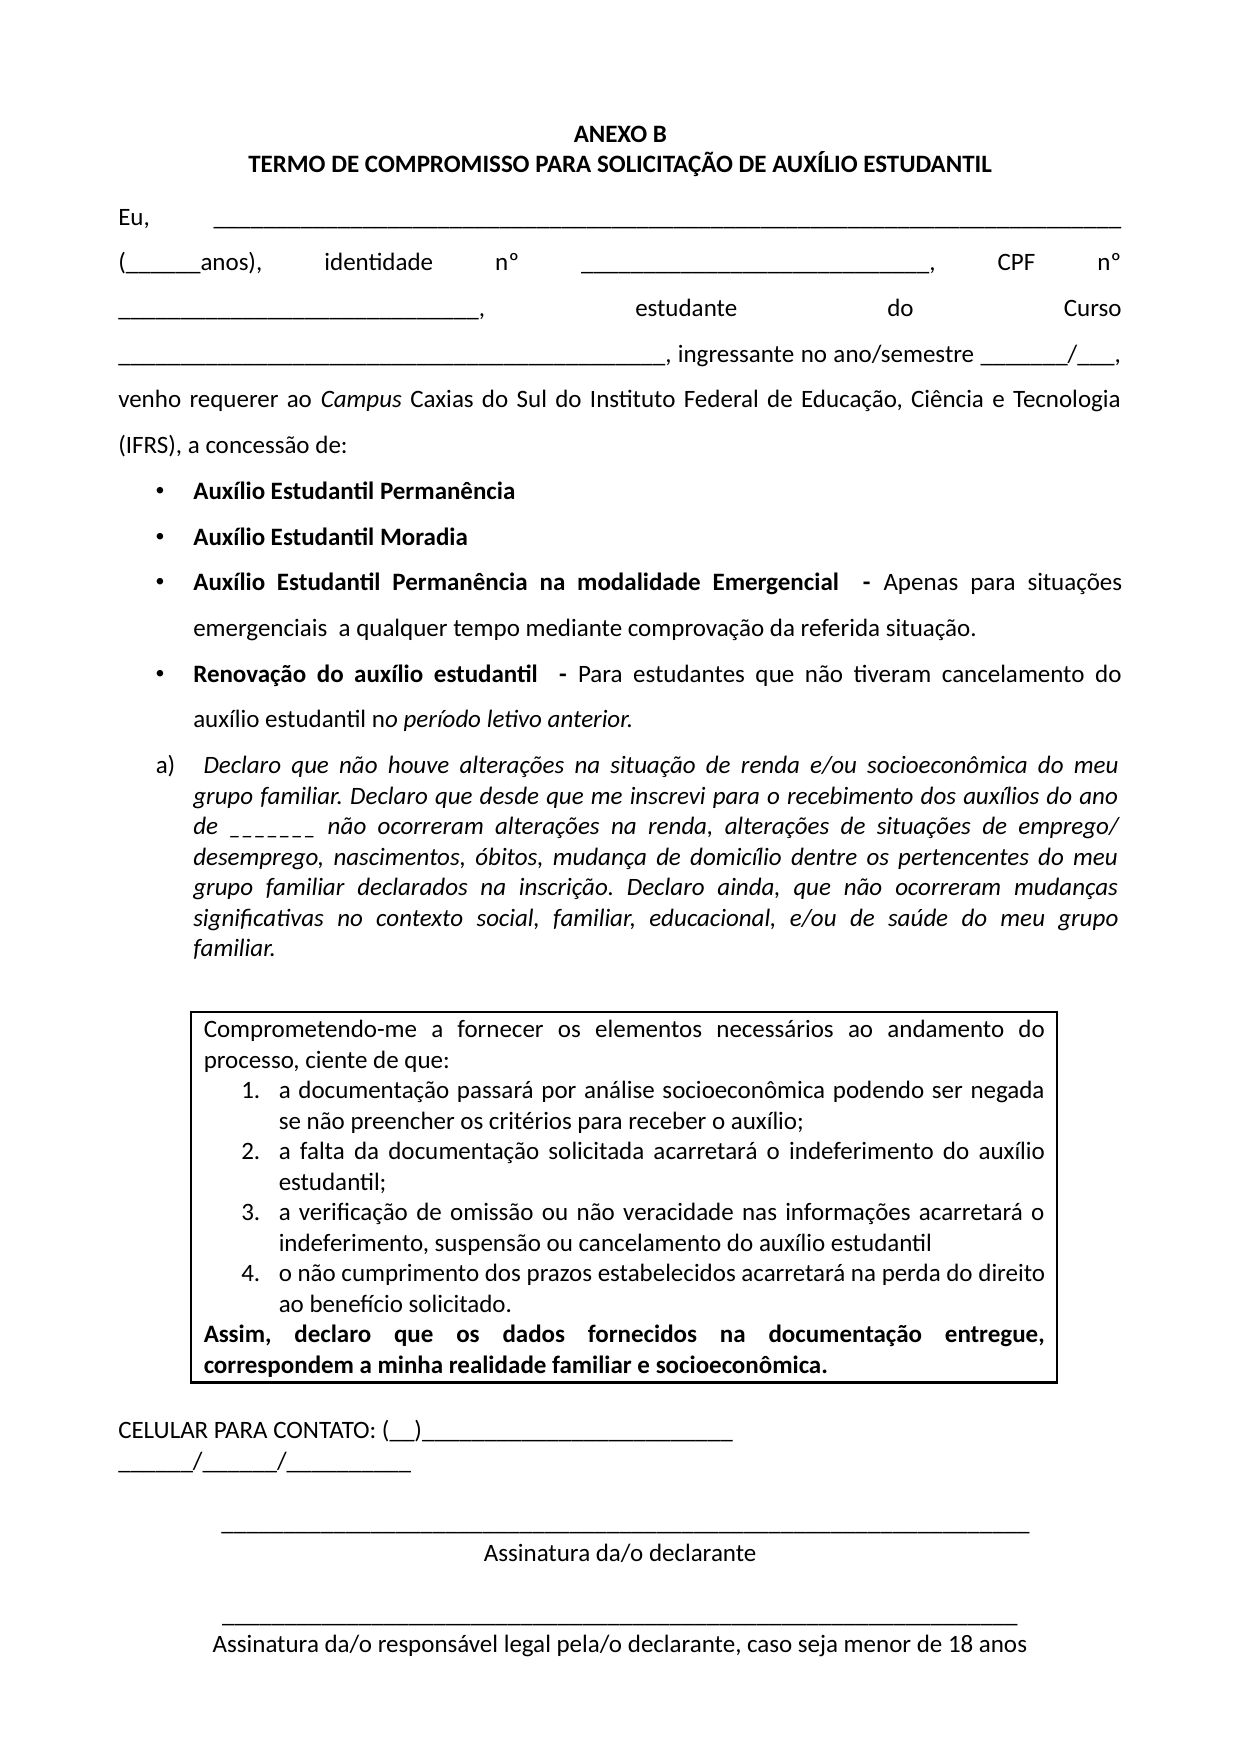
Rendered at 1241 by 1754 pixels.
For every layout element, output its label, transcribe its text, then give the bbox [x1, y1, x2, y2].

text ________________________________________________________________ [118, 1598, 1122, 1628]
list Auxílio Estudantil Moradia [156, 521, 1122, 551]
text Assinatura da/o responsável legal pela/o declarante, caso seja menor de 18 anos [118, 1628, 1122, 1659]
list Renovação do auxílio estudantil - Para estudantes que não tiveram cancelamento do auxílio estudantil no período letivo anterior. [156, 658, 1122, 734]
list Auxílio Estudantil Permanência [156, 475, 1122, 506]
list Auxílio Estudantil Permanência na modalidade Emergencial - Apenas para situações emergenciais a qualquer tempo mediante comprovação da referida situação. [156, 566, 1122, 643]
subtitle TERMO DE COMPROMISSO PARA SOLICITAÇÃO DE AUXÍLIO ESTUDANTIL [118, 149, 1122, 179]
text _________________________________________________________________ [118, 1506, 1122, 1537]
text Eu, _________________________________________________________________________ (______anos), identidade nº ____________________________, CPF nº _____________________________, estudante do Curso ____________________________________________, ingressante no ano/semestre _______/___, venho requerer ao Campus Caxias do Sul do Instituto Federal de Educação, Ciência e Tecnologia (IFRS), a concessão de: [118, 201, 1122, 460]
text CELULAR PARA CONTATO: (__)_________________________ ______/______/__________ [118, 1415, 1122, 1476]
text ANEXO B [118, 118, 1122, 149]
text Assinatura da/o declarante [118, 1537, 1122, 1567]
list Declaro que não houve alterações na situação de renda e/ou socioeconômica do meu grupo familiar. Declaro que desde que me inscrevi para o recebimento dos auxílios do ano de _______ não ocorreram alterações na renda, alterações de situações de emprego/ desemprego, nascimentos, óbitos, mudança de domicílio dentre os pertencentes do meu grupo familiar declarados na inscrição. Declaro ainda, que não ocorreram mudanças significativas no contexto social, familiar, educacional, e/ou de saúde do meu grupo familiar. [156, 749, 1122, 963]
table_header Comprometendo-me a fornecer os elementos necessários ao andamento do processo, ciente de que: a documentação passará por análise socioeconômica podendo ser negada se não preencher os critérios para receber o auxílio; a falta da documentação solicitada acarretará o indeferimento do auxílio estudantil; a verificação de omissão ou não veracidade nas informações acarretará o indeferimento, suspensão ou cancelamento do auxílio estudantil o não cumprimento dos prazos estabelecidos acarretará na perda do direito ao benefício solicitado. Assim, declaro que os dados fornecidos na documentação entregue, correspondem a minha realidade familiar e socioeconômica. [192, 1013, 1056, 1381]
